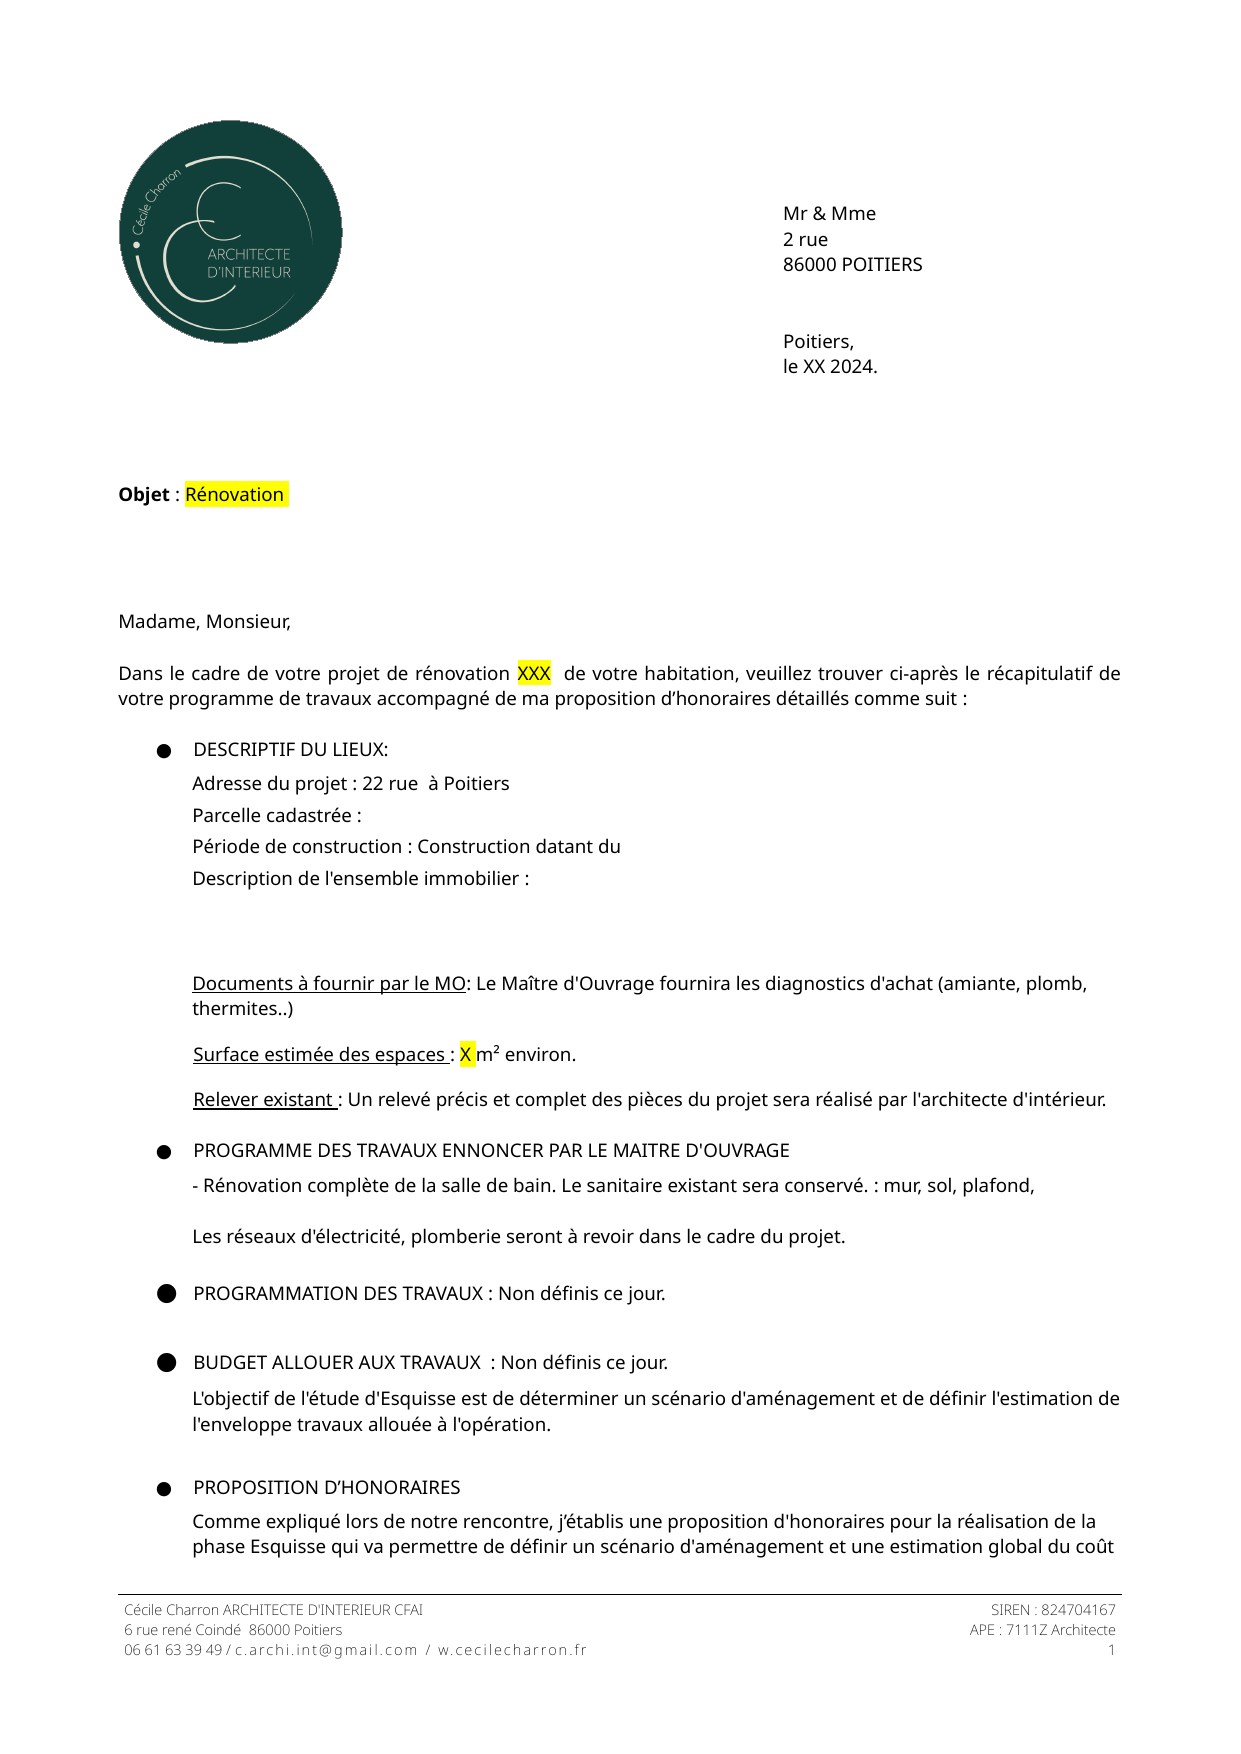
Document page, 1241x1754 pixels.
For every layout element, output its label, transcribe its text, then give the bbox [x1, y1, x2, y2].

picture [120, 120, 343, 343]
text Adresse du projet : 22 rue à Poitiers [118, 771, 1122, 796]
text le XX 2024. [118, 353, 1122, 379]
text L'objectif de l'étude d'Esquisse est de déterminer un scénario d'aménagement et de définir l'estimation de l'enveloppe travaux allouée à l'opération. [118, 1385, 1122, 1436]
text thermites..) [118, 996, 1122, 1021]
text Documents à fournir par le MO: Le Maître d'Ouvrage fournira les diagnostics d'achat (amiante, plomb, [118, 970, 1122, 996]
list Relever existant : Un relevé précis et complet des pièces du projet sera réalisé par l'architecte d'intérieur. [156, 1086, 1122, 1112]
list BUDGET ALLOUER AUX TRAVAUX : Non définis ce jour. [156, 1342, 1122, 1376]
text Dans le cadre de votre projet de rénovation XXX de votre habitation, veuillez trouver ci-après le récapitulatif de votre programme de travaux accompagné de ma proposition d’honoraires détaillés comme suit : [118, 660, 1122, 711]
text Poitiers, [118, 328, 1122, 353]
list PROGRAMMATION DES TRAVAUX : Non définis ce jour. [156, 1274, 1122, 1308]
text 2 rue [341, 226, 1122, 251]
list PROGRAMME DES TRAVAUX ENNONCER PAR LE MAITRE D'OUVRAGE [156, 1137, 1122, 1163]
text Objet : Rénovation [118, 481, 1122, 507]
text Parcelle cadastrée : [118, 802, 1122, 828]
text 86000 POITIERS [333, 251, 1122, 277]
text - Rénovation complète de la salle de bain. Le sanitaire existant sera conservé. : mur, sol, plafond, [118, 1172, 1122, 1197]
text Madame, Monsieur, [118, 609, 1122, 634]
list Surface estimée des espaces : X m² environ. [156, 1041, 1122, 1067]
text Description de l'ensemble immobilier : [118, 865, 1122, 891]
list DESCRIPTIF DU LIEUX: [156, 736, 1122, 762]
text Les réseaux d'électricité, plomberie seront à revoir dans le cadre du projet. [118, 1223, 1122, 1248]
text Période de construction : Construction datant du [118, 834, 1122, 859]
text Mr & Mme [338, 200, 1122, 226]
list PROPOSITION D’HONORAIRES [156, 1474, 1122, 1499]
text Comme expliqué lors de notre rencontre, j’établis une proposition d'honoraires pour la réalisation de la phase Esquisse qui va permettre de définir un scénario d'aménagement et une estimation global du coût [118, 1508, 1122, 1559]
